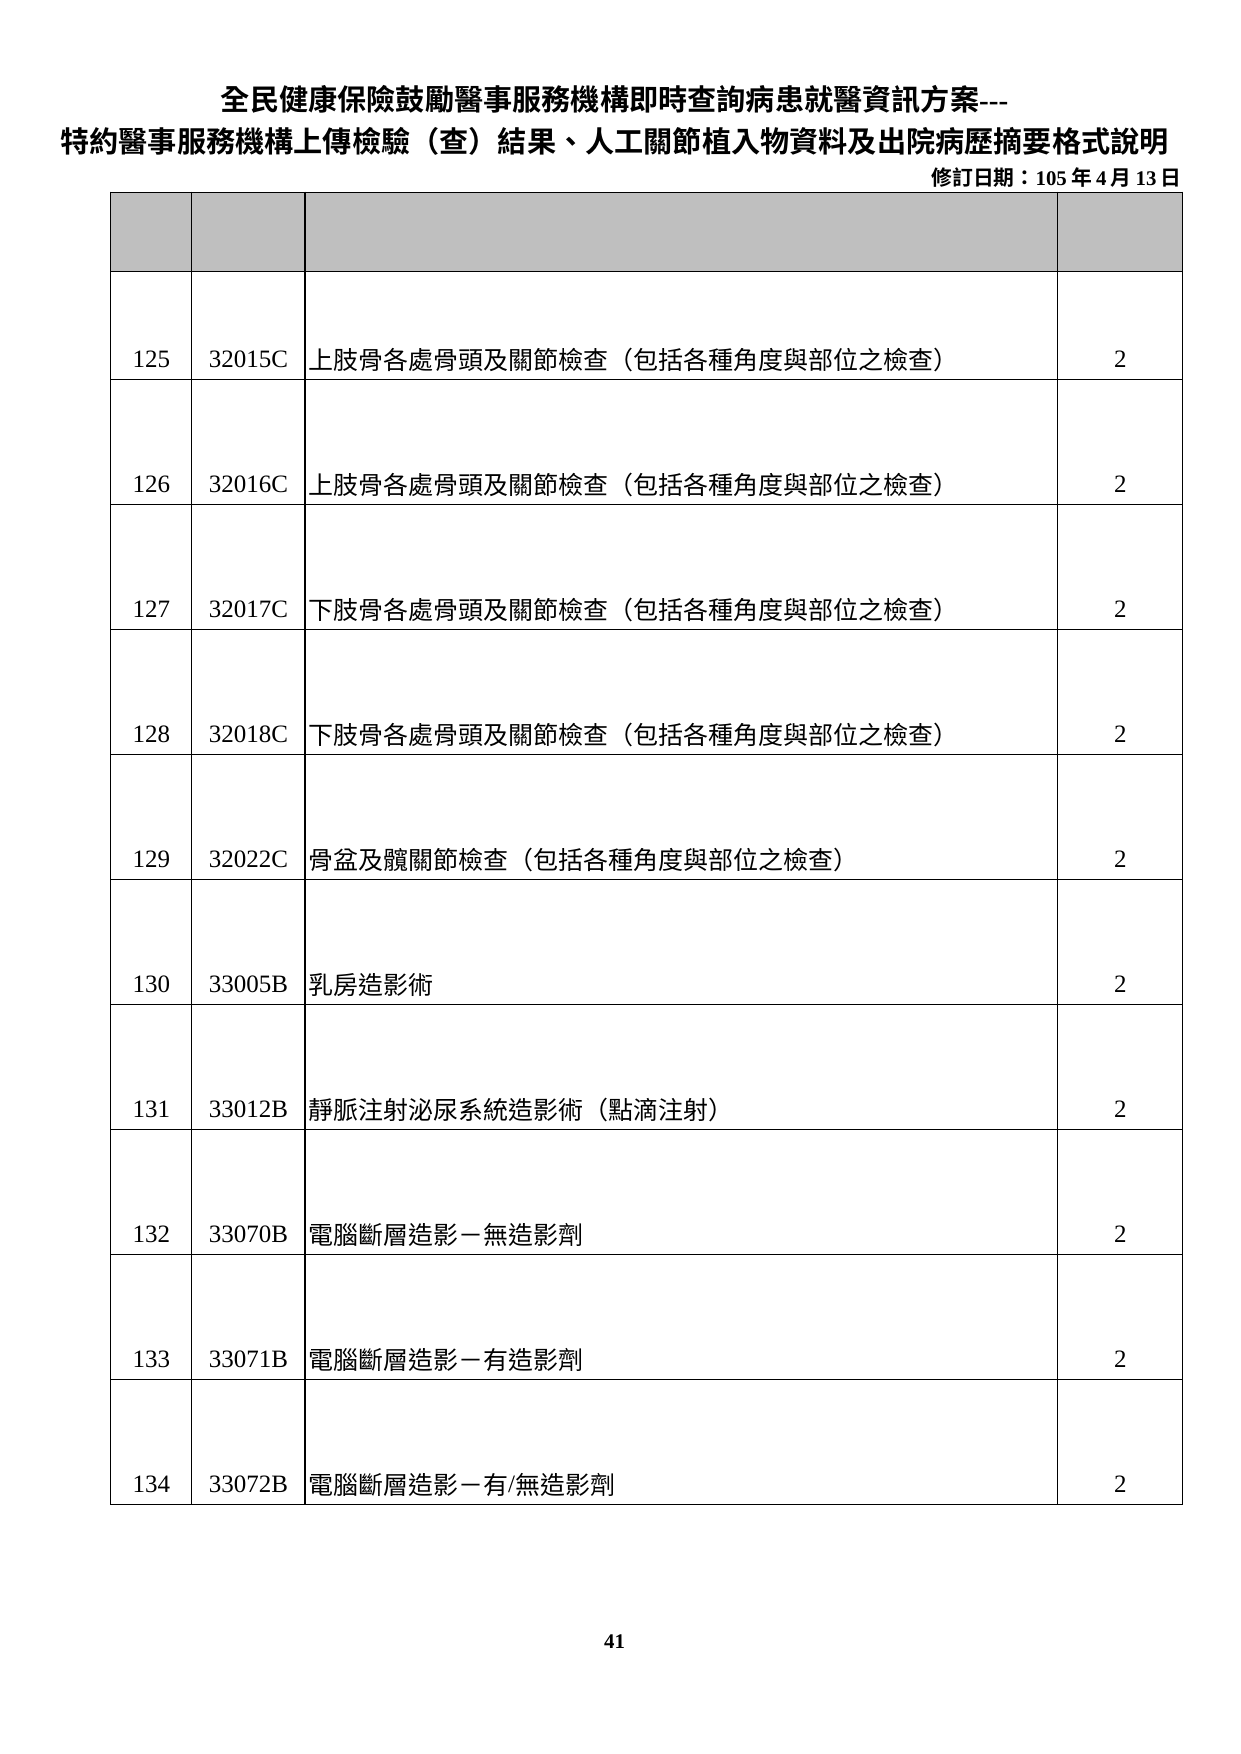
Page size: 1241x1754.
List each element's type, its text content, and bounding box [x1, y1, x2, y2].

table_cell 127 [111, 505, 191, 629]
table_cell 2 [1058, 505, 1182, 629]
table_cell 33071B [192, 1255, 304, 1379]
table_cell 32018C [192, 630, 304, 754]
table_cell 下肢骨各處骨頭及關節檢查（包括各種角度與部位之檢查） [306, 630, 1057, 754]
table_cell 33012B [192, 1005, 304, 1129]
table_cell 134 [111, 1380, 191, 1504]
table_cell 2 [1058, 1255, 1182, 1379]
table_cell 電腦斷層造影－有/無造影劑 [306, 1380, 1057, 1504]
table_cell 上肢骨各處骨頭及關節檢查（包括各種角度與部位之檢查） [306, 272, 1057, 379]
table_cell 32015C [192, 272, 304, 379]
table_cell 129 [111, 755, 191, 879]
table_cell 2 [1058, 380, 1182, 504]
table_cell 2 [1058, 880, 1182, 1004]
table_cell 下肢骨各處骨頭及關節檢查（包括各種角度與部位之檢查） [306, 505, 1057, 629]
table_cell 125 [111, 272, 191, 379]
table_cell 2 [1058, 272, 1182, 379]
table_cell 133 [111, 1255, 191, 1379]
table_cell 乳房造影術 [306, 880, 1057, 1004]
table_cell 130 [111, 880, 191, 1004]
table_cell 2 [1058, 755, 1182, 879]
table_cell 2 [1058, 630, 1182, 754]
table_cell 126 [111, 380, 191, 504]
table_header [306, 193, 1057, 271]
table_cell 電腦斷層造影－有造影劑 [306, 1255, 1057, 1379]
table_cell 2 [1058, 1380, 1182, 1504]
table_cell 132 [111, 1130, 191, 1254]
table_cell 靜脈注射泌尿系統造影術（點滴注射） [306, 1005, 1057, 1129]
table_cell 33005B [192, 880, 304, 1004]
table_cell 32016C [192, 380, 304, 504]
table_cell 上肢骨各處骨頭及關節檢查（包括各種角度與部位之檢查） [306, 380, 1057, 504]
table_cell 131 [111, 1005, 191, 1129]
table_cell 骨盆及髖關節檢查（包括各種角度與部位之檢查） [306, 755, 1057, 879]
table_header [111, 193, 191, 271]
table_cell 2 [1058, 1130, 1182, 1254]
table_cell 32017C [192, 505, 304, 629]
table_cell 2 [1058, 1005, 1182, 1129]
table_cell 32022C [192, 755, 304, 879]
table_cell 33072B [192, 1380, 304, 1504]
table_cell 電腦斷層造影－無造影劑 [306, 1130, 1057, 1254]
table_header [1058, 193, 1182, 271]
table_cell 128 [111, 630, 191, 754]
table_header [192, 193, 304, 271]
table_cell 33070B [192, 1130, 304, 1254]
